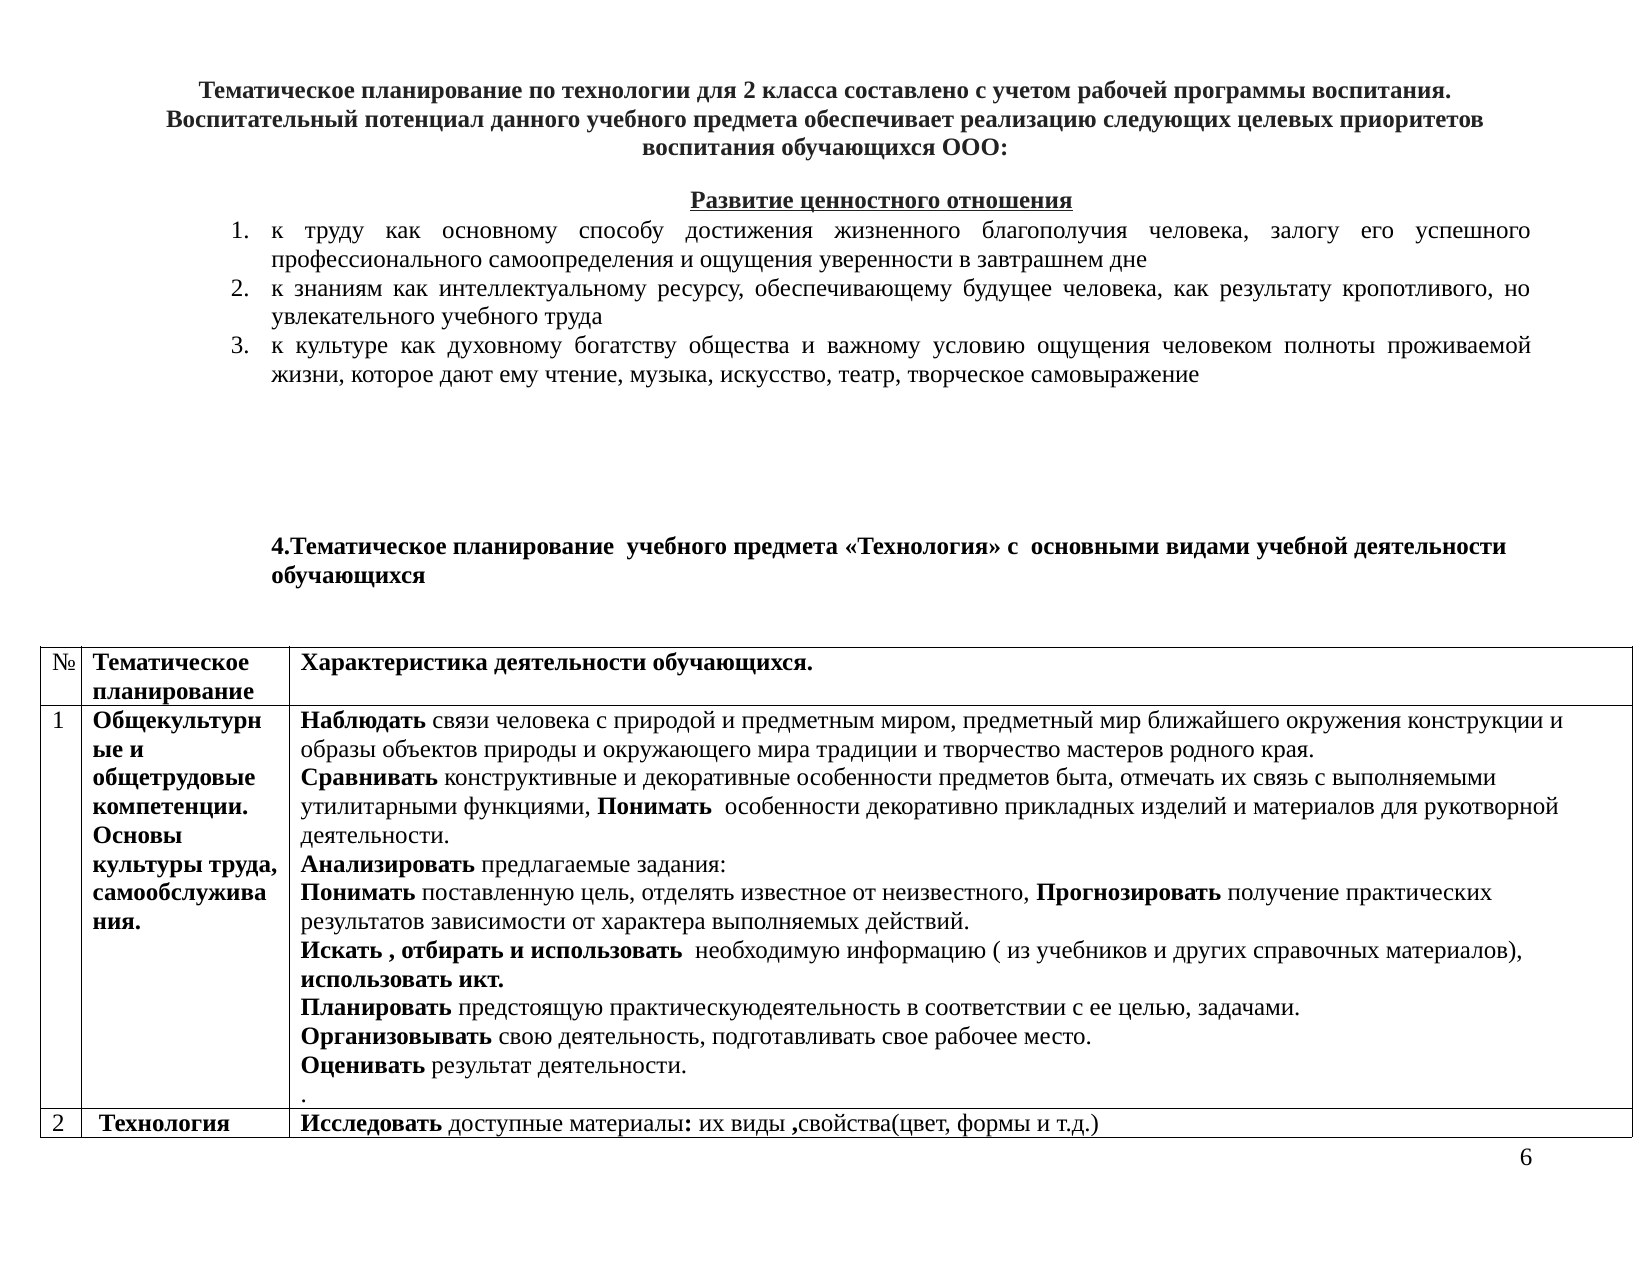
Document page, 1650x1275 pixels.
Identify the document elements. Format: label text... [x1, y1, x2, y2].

table_cell Исследовать доступные материалы: их виды ,свойства(цвет, формы и т.д.) [290, 1109, 1632, 1137]
table_cell Общекультурные и общетрудовые компетенции. Основы культуры труда, самообслуживания. [82, 706, 289, 1107]
table_cell Технология [82, 1109, 289, 1137]
table_cell 2 [41, 1109, 81, 1137]
list к знаниям как интеллектуальному ресурсу, обеспечивающему будущее человека, как результату кропотливого, но увлекательного учебного труда [231, 273, 1532, 330]
table_header Тематическое планирование [82, 648, 289, 704]
text Развитие ценностного отношения [231, 177, 1532, 215]
list к труду как основному способу достижения жизненного благополучия человека, залогу его успешного профессионального самоопределения и ощущения уверенности в завтрашнем дне [231, 215, 1532, 273]
table_header Характеристика деятельности обучающихся. [290, 648, 1632, 704]
table_cell 1 [41, 706, 81, 1107]
list 4.Тематическое планирование учебного предмета «Технология» с основными видами учебной деятельности обучающихся [231, 531, 1532, 589]
text Тематическое планирование по технологии для 2 класса составлено с учетом рабочей программы воспитания. Воспитательный потенциал данного учебного предмета обеспечивает реализацию следующих целевых приоритетов воспитания обучающихся ООО: [118, 75, 1532, 161]
list к культуре как духовному богатству общества и важному условию ощущения человеком полноты проживаемой жизни, которое дают ему чтение, музыка, искусство, театр, творческое самовыражение [231, 330, 1532, 388]
table_header № [41, 648, 81, 704]
table_cell Наблюдать связи человека с природой и предметным миром, предметный мир ближайшего окружения конструкции и образы объектов природы и окружающего мира традиции и творчество мастеров родного края. Сравнивать конструктивные и декоративные особенности предметов быта, отмечать их связь с выполняемыми утилитарными функциями, Понимать особенности декоративно прикладных изделий и материалов для рукотворной деятельности. Анализировать предлагаемые задания: Понимать поставленную цель, отделять известное от неизвестного, Прогнозировать получение практических результатов зависимости от характера выполняемых действий. Искать , отбирать и использовать необходимую информацию ( из учебников и других справочных материалов), использовать икт. Планировать предстоящую практическуюдеятельность в соответствии с ее целью, задачами. Организовывать свою деятельность, подготавливать свое рабочее место. Оценивать результат деятельности. . [290, 706, 1632, 1107]
